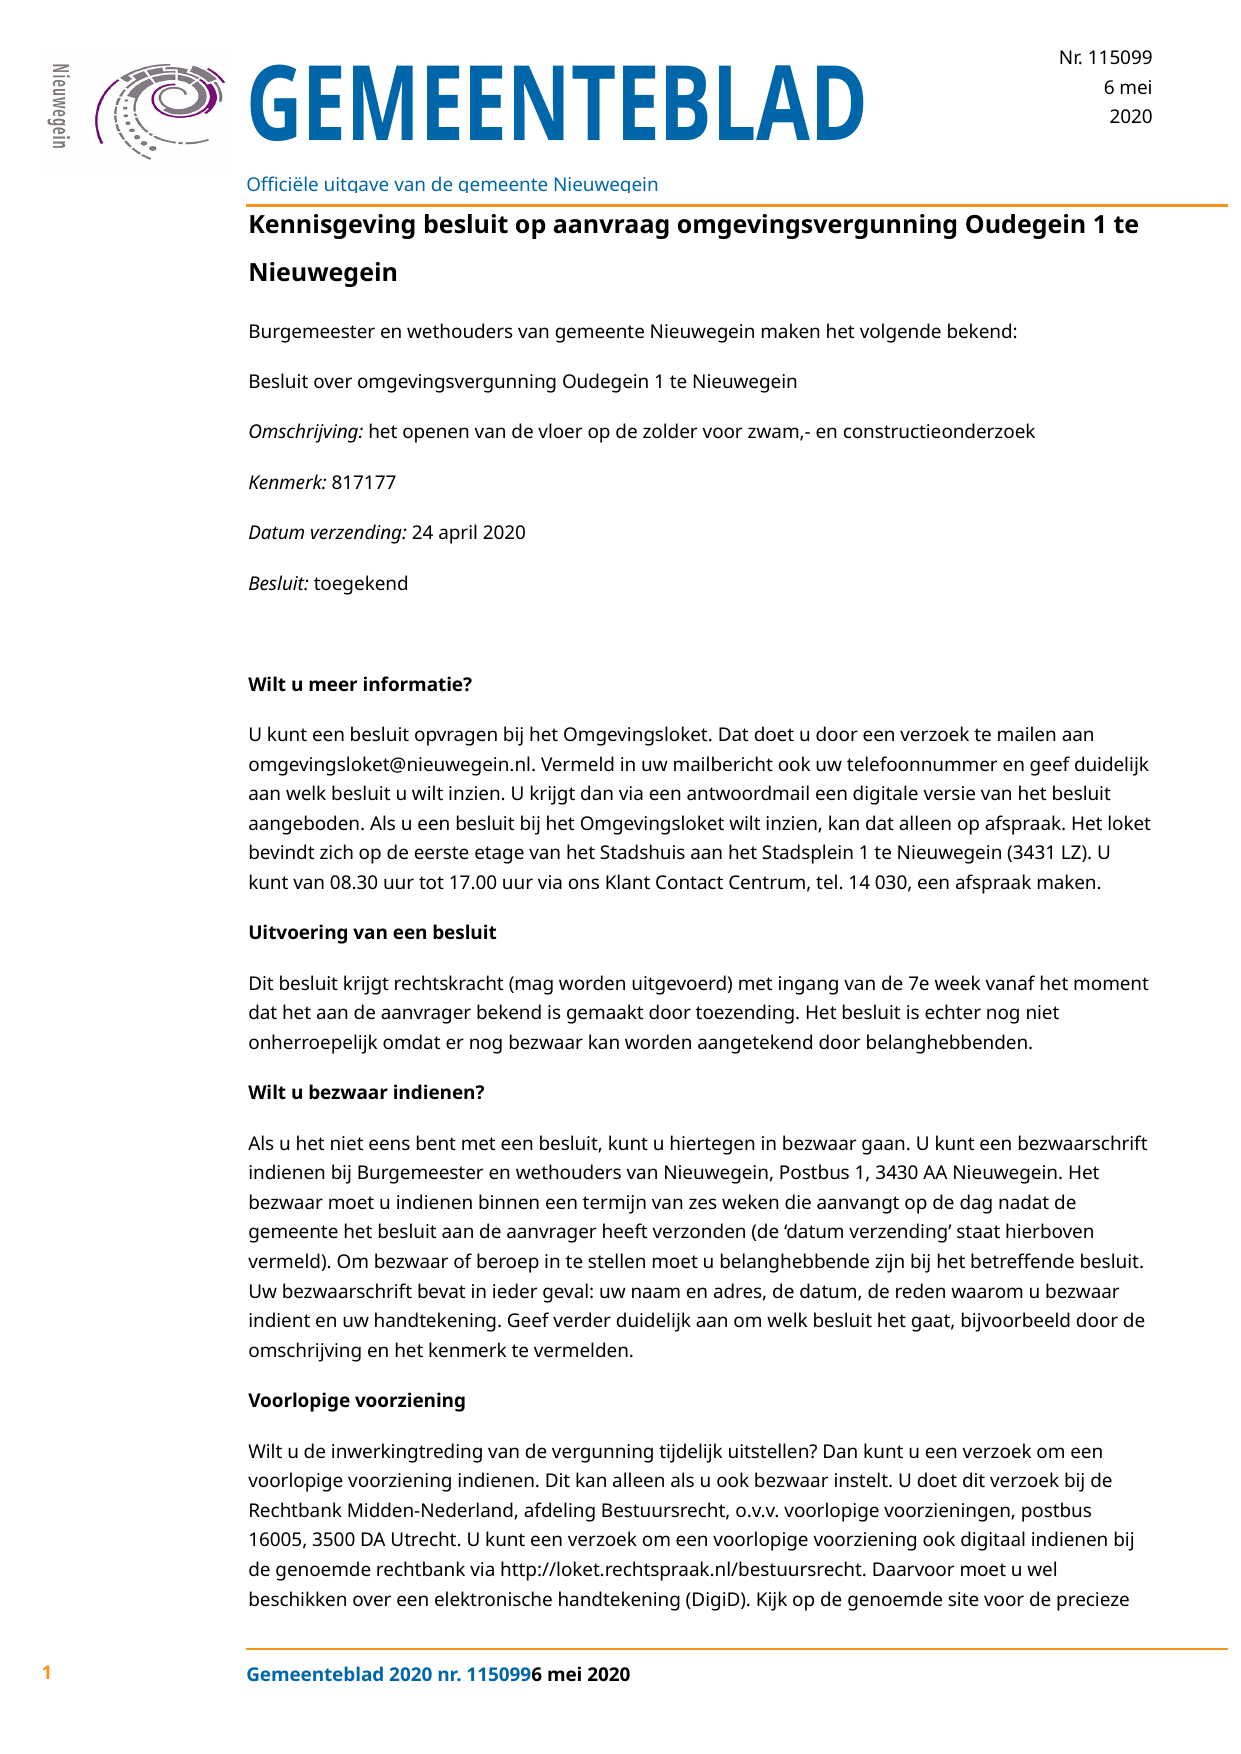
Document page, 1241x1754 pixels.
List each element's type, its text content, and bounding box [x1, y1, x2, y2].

text Uitvoering van een besluit [248, 919, 1152, 945]
text Als u het niet eens bent met een besluit, kunt u hiertegen in bezwaar gaan. U kunt een bezwaarschrift indienen bij Burgemeester en wethouders van Nieuwegein, Postbus 1, 3430 AA Nieuwegein. Het bezwaar moet u indienen binnen een termijn van zes weken die aanvangt op de dag nadat de gemeente het besluit aan de aanvrager heeft verzonden (de ‘datum verzending’ staat hierboven vermeld). Om bezwaar of beroep in te stellen moet u belanghebbende zijn bij het betreffende besluit. Uw bezwaarschrift bevat in ieder geval: uw naam en adres, de datum, de reden waarom u bezwaar indient en uw handtekening. Geef verder duidelijk aan om welk besluit het gaat, bijvoorbeeld door de omschrijving en het kenmerk te vermelden. [248, 1130, 1152, 1363]
text Besluit: toegekend [248, 570, 1152, 596]
text Dit besluit krijgt rechtskracht (mag worden uitgevoerd) met ingang van de 7e week vanaf het moment dat het aan de aanvrager bekend is gemaakt door toezending. Het besluit is echter nog niet onherroepelijk omdat er nog bezwaar kan worden aangetekend door belanghebbenden. [248, 970, 1152, 1055]
picture [41, 47, 231, 172]
text Kennisgeving besluit op aanvraag omgevingsvergunning Oudegein 1 te Nieuwegein [248, 207, 1152, 288]
text Wilt u meer informatie? [248, 671, 1152, 697]
text Voorlopige voorziening [248, 1387, 1152, 1413]
text U kunt een besluit opvragen bij het Omgevingsloket. Dat doet u door een verzoek te mailen aan omgevingsloket@nieuwegein.nl. Vermeld in uw mailbericht ook uw telefoonnummer en geef duidelijk aan welk besluit u wilt inzien. U krijgt dan via een antwoordmail een digitale versie van het besluit aangeboden. Als u een besluit bij het Omgevingsloket wilt inzien, kan dat alleen op afspraak. Het loket bevindt zich op de eerste etage van het Stadshuis aan het Stadsplein 1 te Nieuwegein (3431 LZ). U kunt van 08.30 uur tot 17.00 uur via ons Klant Contact Centrum, tel. 14 030, een afspraak maken. [248, 721, 1152, 895]
text Besluit over omgevingsvergunning Oudegein 1 te Nieuwegein [248, 368, 1152, 394]
text Kenmerk: 817177 [248, 469, 1152, 495]
text Wilt u bezwaar indienen? [248, 1079, 1152, 1105]
text Burgemeester en wethouders van gemeente Nieuwegein maken het volgende bekend: [248, 318, 1152, 344]
text Wilt u de inwerkingtreding van de vergunning tijdelijk uitstellen? Dan kunt u een verzoek om een voorlopige voorziening indienen. Dit kan alleen als u ook bezwaar instelt. U doet dit verzoek bij de Rechtbank Midden-Nederland, afdeling Bestuursrecht, o.v.v. voorlopige voorzieningen, postbus 16005, 3500 DA Utrecht. U kunt een verzoek om een voorlopige voorziening ook digitaal indienen bij de genoemde rechtbank via http://loket.rechtspraak.nl/bestuursrecht. Daarvoor moet u wel beschikken over een elektronische handtekening (DigiD). Kijk op de genoemde site voor de precieze [248, 1438, 1152, 1612]
text Datum verzending: 24 april 2020 [248, 519, 1152, 545]
text Omschrijving: het openen van de vloer op de zolder voor zwam,- en constructieonderzoek [248, 419, 1152, 444]
